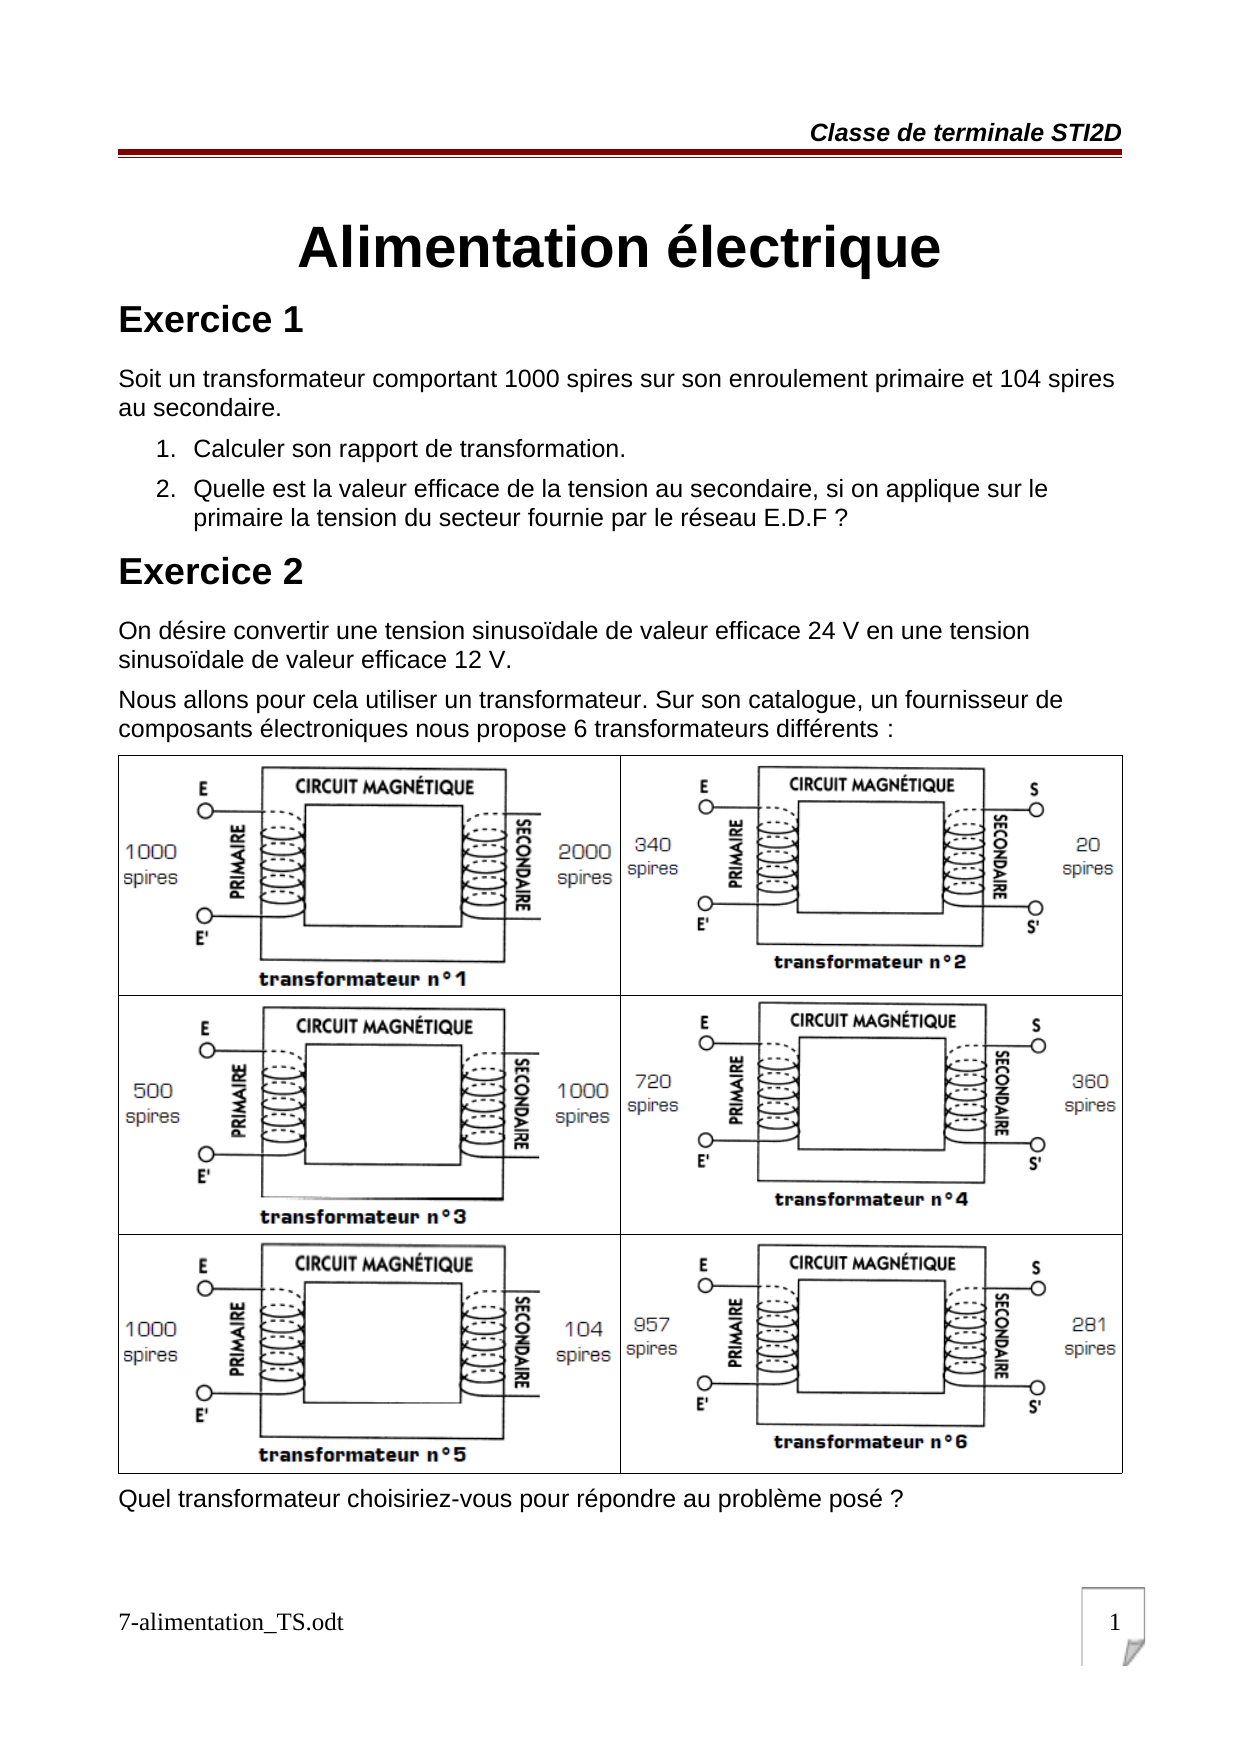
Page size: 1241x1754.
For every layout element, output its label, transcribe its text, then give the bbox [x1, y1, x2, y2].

table_cell [621, 1235, 1122, 1473]
text Soit un transformateur comportant 1000 spires sur son enroulement primaire et 104 spires au secondaire. [118, 364, 1122, 422]
title Alimentation électrique [118, 213, 1122, 280]
text Nous allons pour cela utiliser un transformateur. Sur son catalogue, un fournisseur de composants électroniques nous propose 6 transformateurs différents : [118, 685, 1122, 743]
table_header [621, 756, 1122, 995]
list Calculer son rapport de transformation. [156, 434, 1122, 462]
subtitle Exercice 1 [118, 298, 1122, 341]
table_cell [119, 1235, 620, 1473]
picture [123, 1240, 615, 1467]
table_cell [119, 996, 620, 1234]
table_cell [621, 996, 1122, 1234]
picture [625, 1000, 1117, 1207]
picture [625, 1240, 1117, 1452]
picture [123, 1000, 615, 1229]
list Quelle est la valeur efficace de la tension au secondaire, si on applique sur le primaire la tension du secteur fournie par le réseau E.D.F ? [156, 474, 1122, 532]
picture [123, 760, 615, 990]
table_header [119, 756, 620, 995]
picture [625, 760, 1117, 972]
text Quel transformateur choisiriez-vous pour répondre au problème posé ? [118, 1484, 1122, 1513]
text On désire convertir une tension sinusoïdale de valeur efficace 24 V en une tension sinusoïdale de valeur efficace 12 V. [118, 616, 1122, 674]
subtitle Exercice 2 [118, 549, 1122, 592]
